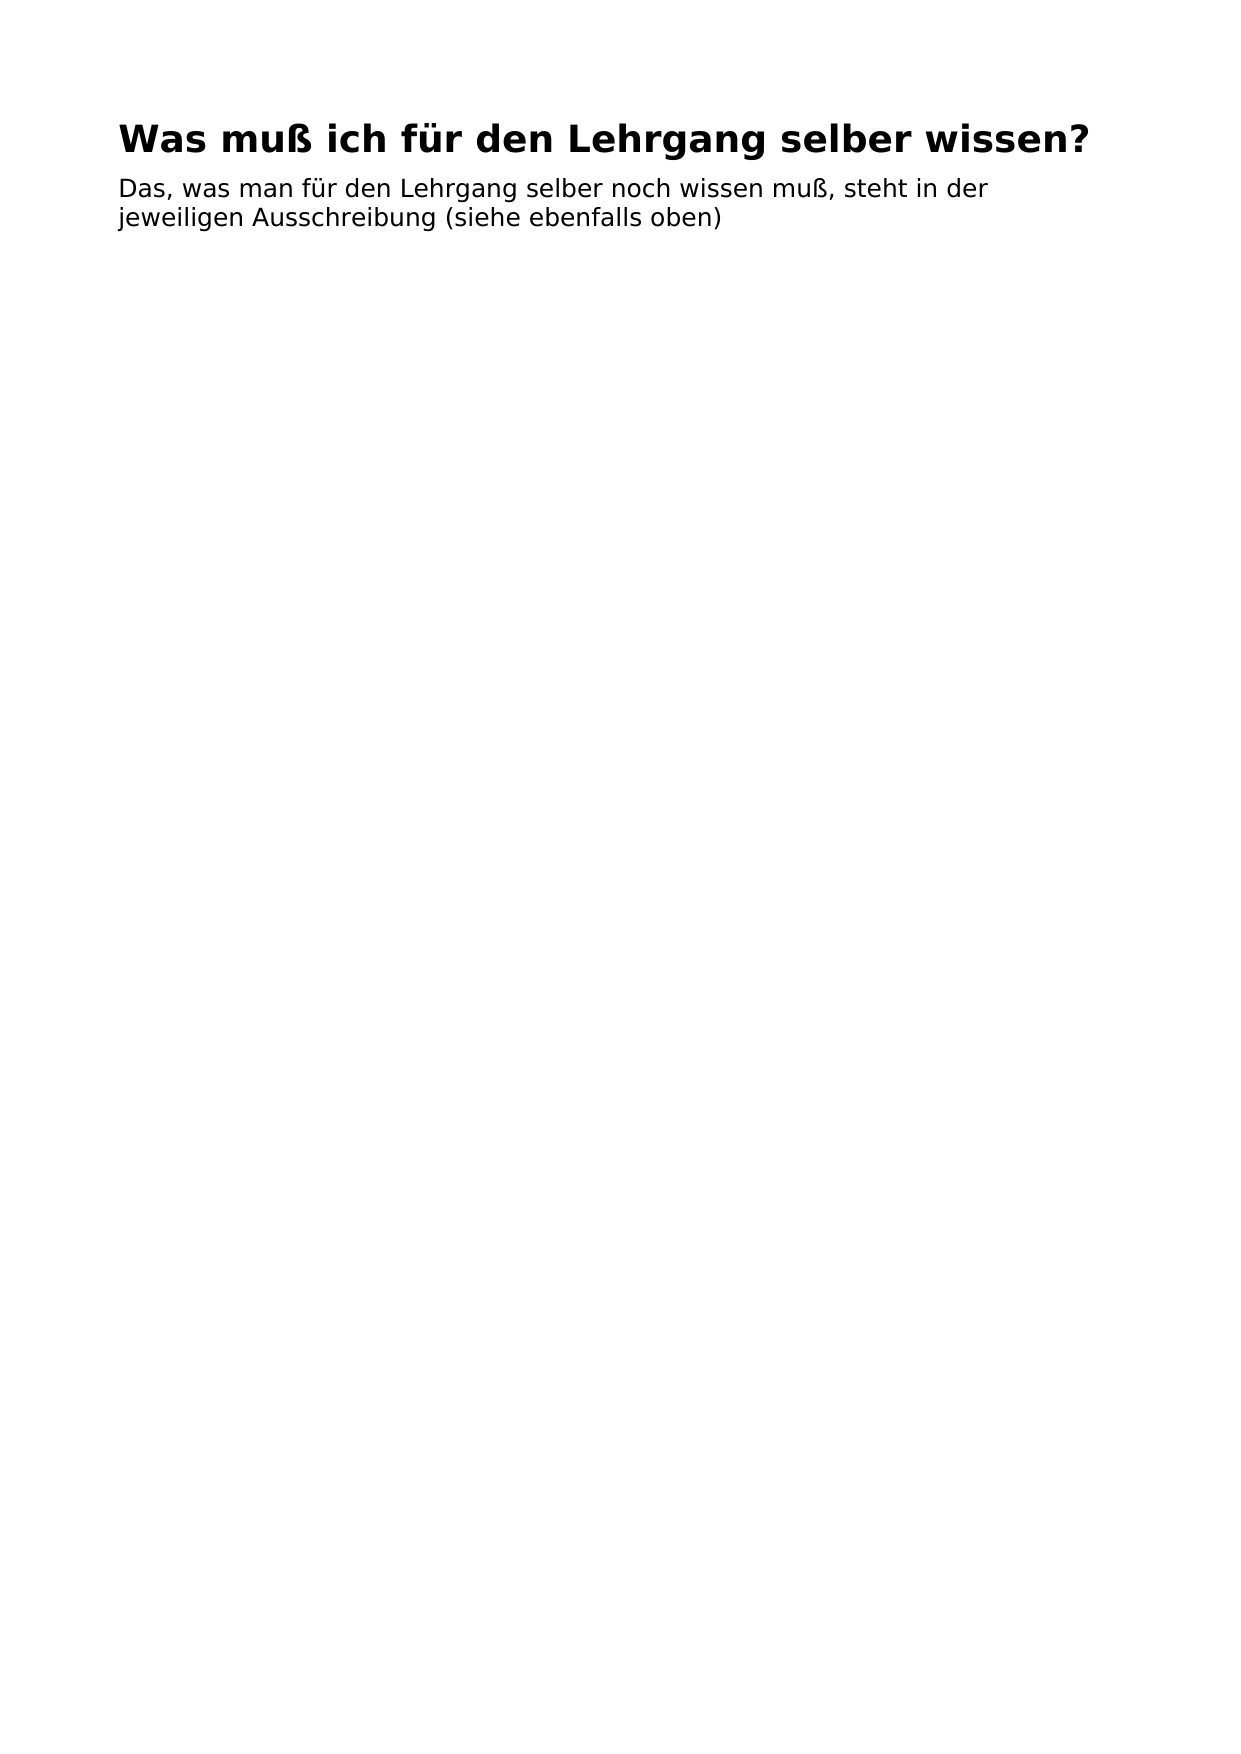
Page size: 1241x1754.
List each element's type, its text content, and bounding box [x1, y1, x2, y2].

text Das, was man für den Lehrgang selber noch wissen muß, steht in der jeweiligen Ausschreibung (siehe ebenfalls oben) [118, 174, 1122, 233]
subtitle Was muß ich für den Lehrgang selber wissen? [118, 118, 1122, 162]
